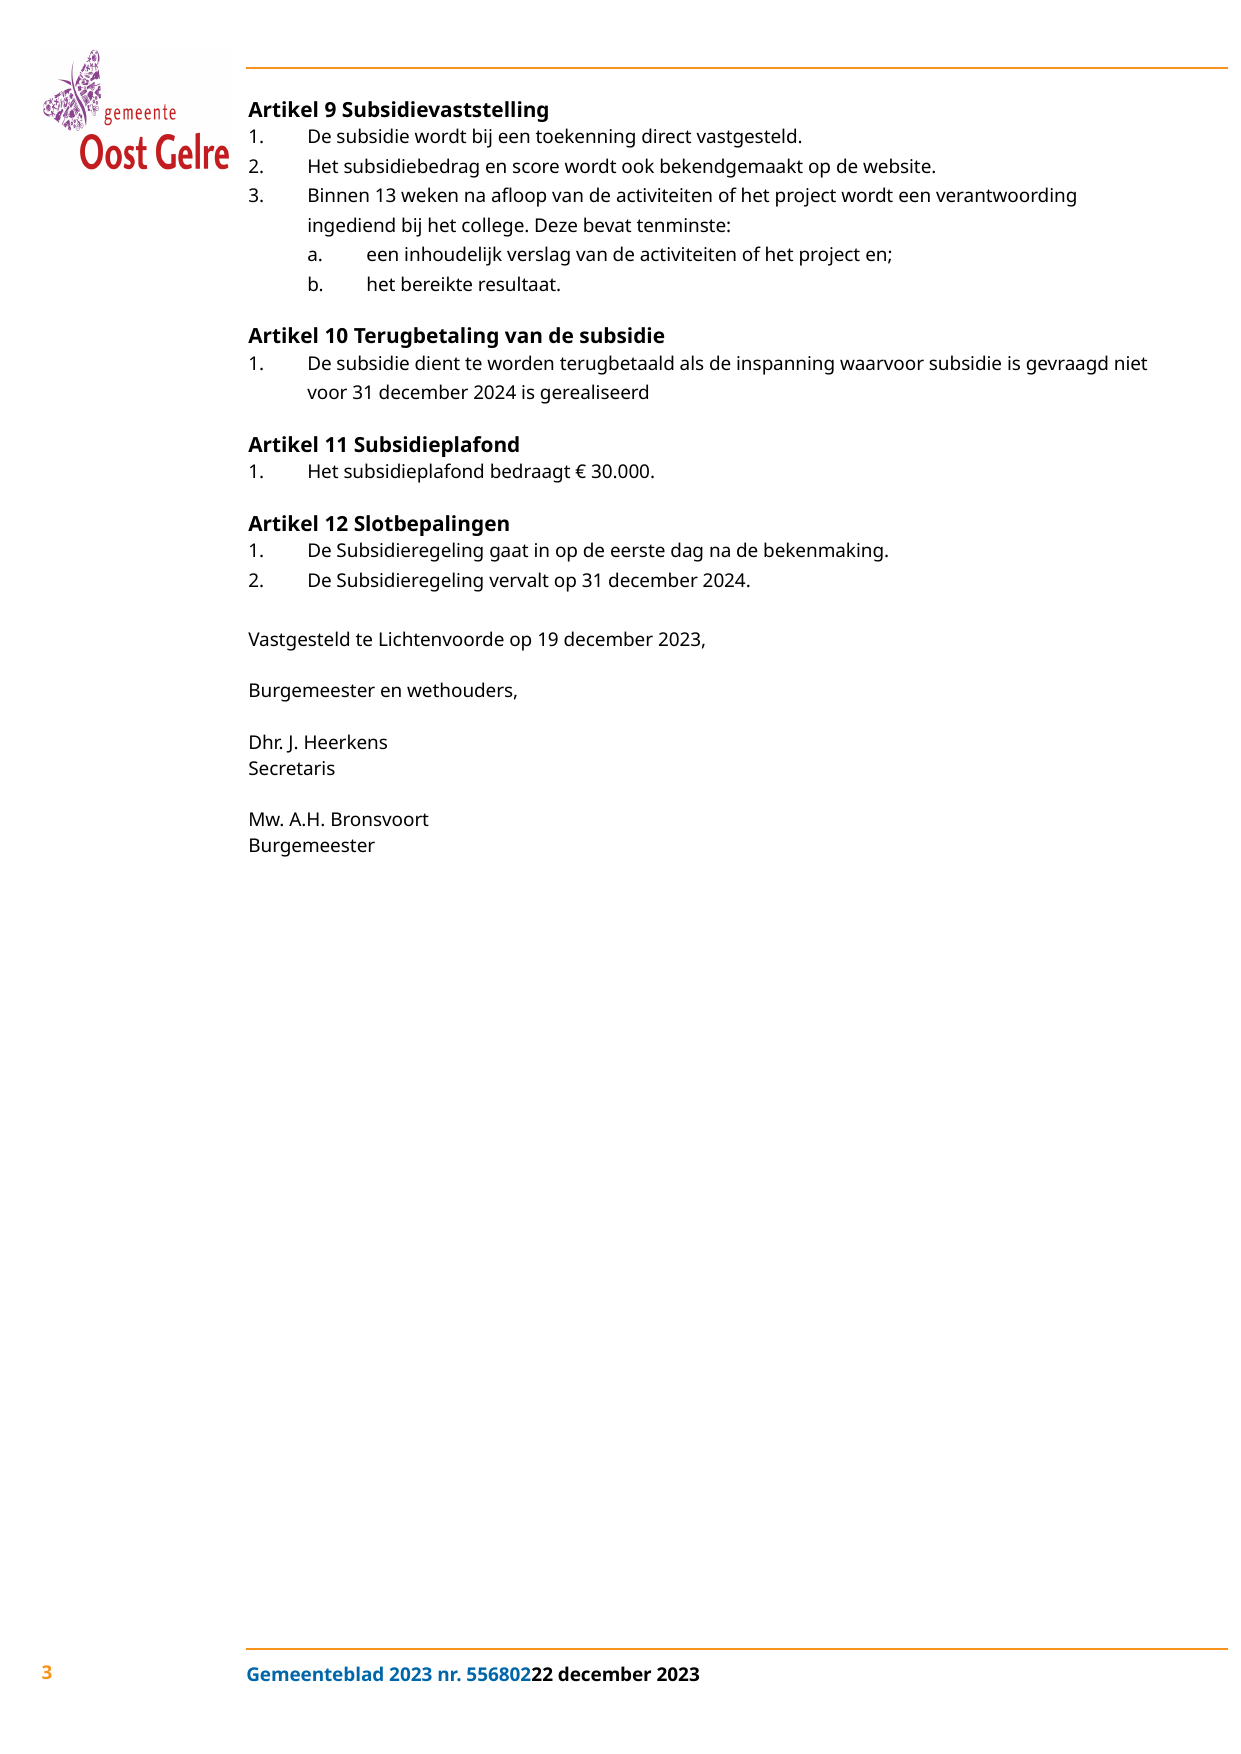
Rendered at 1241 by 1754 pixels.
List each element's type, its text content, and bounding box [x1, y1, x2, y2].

text Burgemeester en wethouders, [248, 677, 1152, 703]
list De Subsidieregeling gaat in op de eerste dag na de bekenmaking. [248, 537, 1152, 563]
text Artikel 12 Slotbepalingen [248, 509, 1152, 537]
text Artikel 10 Terugbetaling van de subsidie [248, 322, 1152, 350]
list Binnen 13 weken na afloop van de activiteiten of het project wordt een verantwoording ingediend bij het college. Deze bevat tenminste: [248, 182, 1152, 238]
picture [41, 47, 231, 172]
list De subsidie dient te worden terugbetaald als de inspanning waarvoor subsidie is gevraagd niet voor 31 december 2024 is gerealiseerd [248, 350, 1152, 405]
text Burgemeester [248, 832, 1152, 858]
text Secretaris [248, 755, 1152, 780]
text Artikel 11 Subsidieplafond [248, 430, 1152, 458]
list De subsidie wordt bij een toekenning direct vastgesteld. [248, 123, 1152, 149]
text Dhr. J. Heerkens [248, 729, 1152, 755]
text Vastgesteld te Lichtenvoorde op 19 december 2023, [248, 626, 1152, 652]
list een inhoudelijk verslag van de activiteiten of het project en; [307, 242, 1152, 267]
list het bereikte resultaat. [307, 271, 1152, 297]
list Het subsidieplafond bedraagt € 30.000. [248, 458, 1152, 484]
text Mw. A.H. Bronsvoort [248, 806, 1152, 832]
text Artikel 9 Subsidievaststelling [248, 95, 1152, 123]
list De Subsidieregeling vervalt op 31 december 2024. [248, 567, 1152, 593]
list Het subsidiebedrag en score wordt ook bekendgemaakt op de website. [248, 153, 1152, 178]
